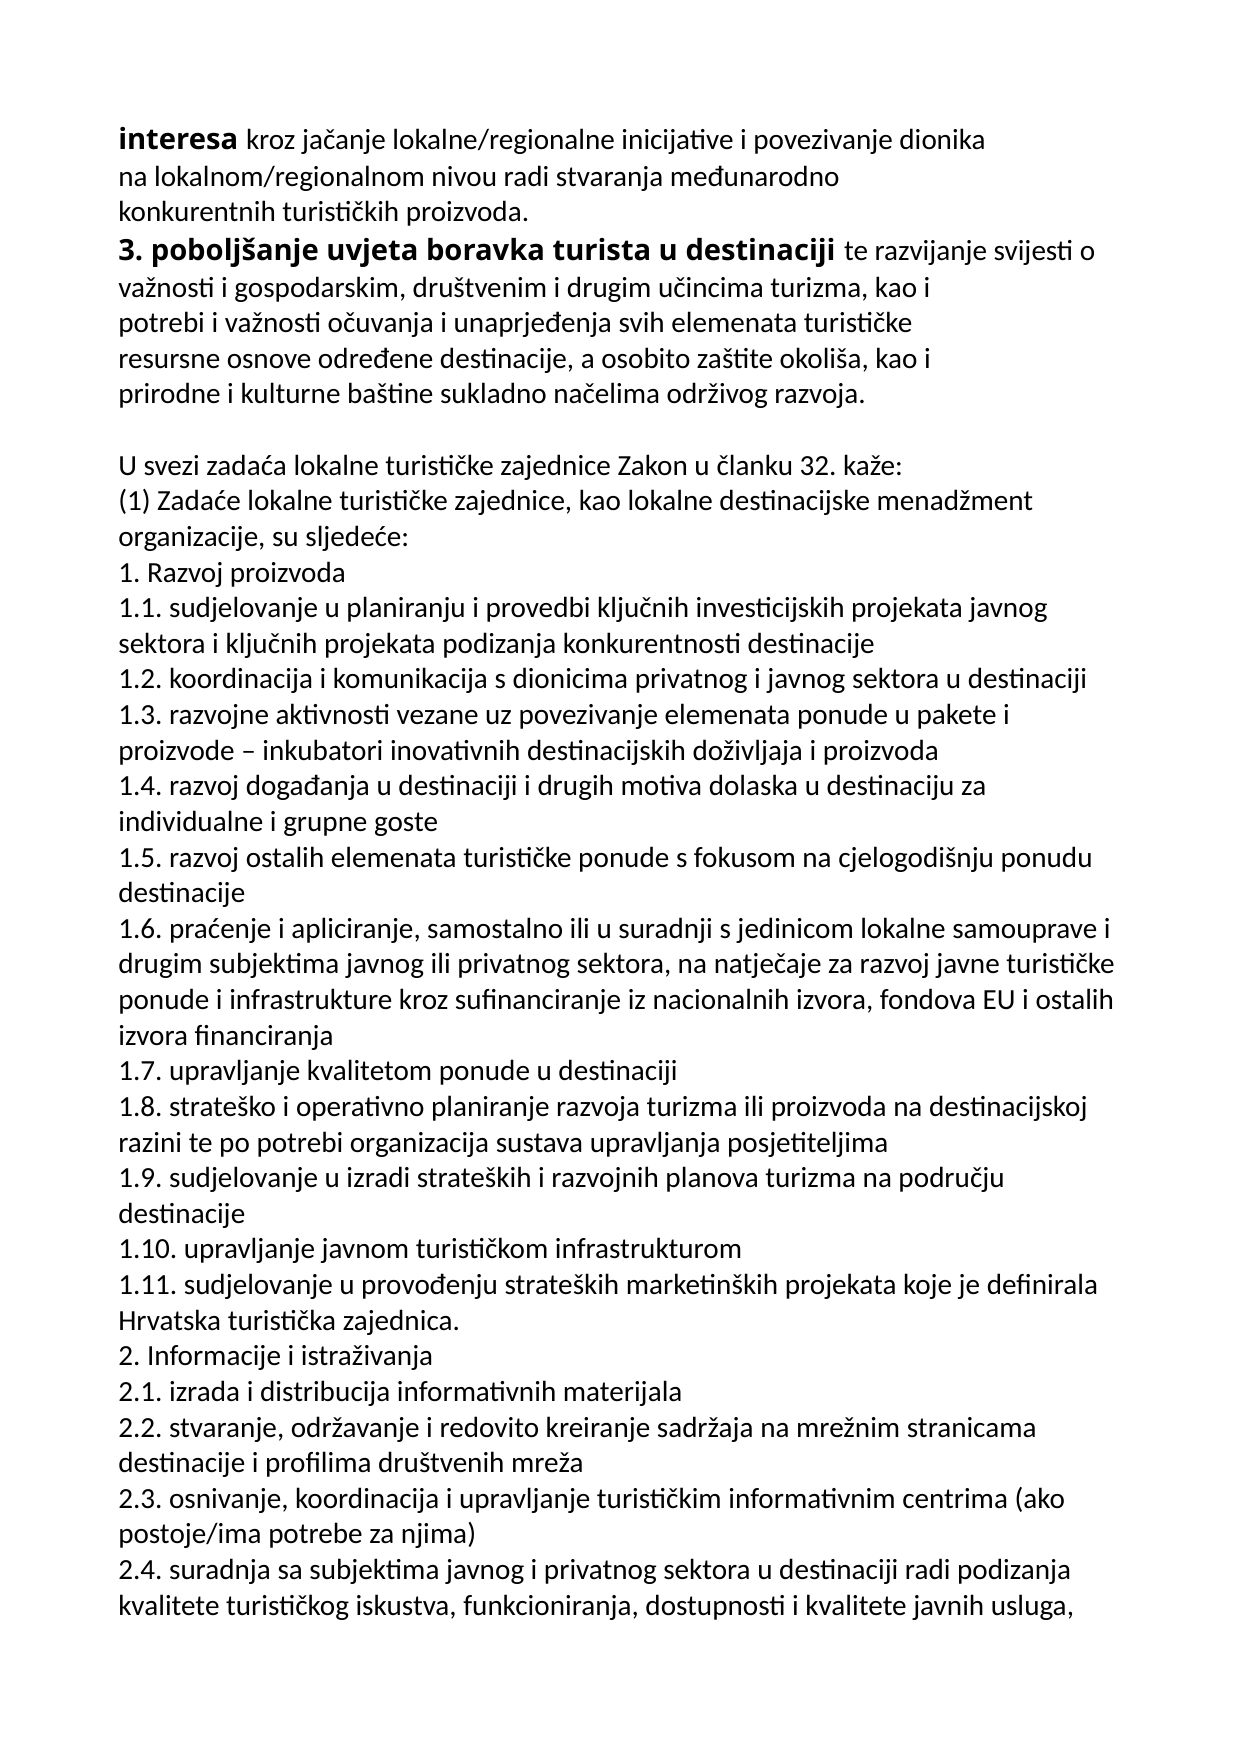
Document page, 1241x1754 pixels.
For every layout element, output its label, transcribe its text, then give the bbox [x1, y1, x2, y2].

text prirodne i kulturne baštine sukladno načelima održivog razvoja. [118, 376, 1122, 411]
text 1.1. sudjelovanje u planiranju i provedbi ključnih investicijskih projekata javnog sektora i ključnih projekata podizanja konkurentnosti destinacije [118, 589, 1122, 661]
text 2.1. izrada i distribucija informativnih materijala [118, 1373, 1122, 1409]
text 1.2. koordinacija i komunikacija s dionicima privatnog i javnog sektora u destinaciji [118, 661, 1122, 696]
text 2.4. suradnja sa subjektima javnog i privatnog sektora u destinaciji radi podizanja kvalitete turističkog iskustva, funkcioniranja, dostupnosti i kvalitete javnih usluga, [118, 1551, 1122, 1622]
text 1.11. sudjelovanje u provođenju strateških marketinških projekata koje je definirala Hrvatska turistička zajednica. [118, 1266, 1122, 1337]
text resursne osnove određene destinacije, a osobito zaštite okoliša, kao i [118, 340, 1122, 376]
text 2.2. stvaranje, održavanje i redovito kreiranje sadržaja na mrežnim stranicama destinacije i profilima društvenih mreža [118, 1409, 1122, 1480]
text važnosti i gospodarskim, društvenim i drugim učincima turizma, kao i [118, 269, 1122, 304]
text konkurentnih turističkih proizvoda. [118, 193, 1122, 229]
text 1.4. razvoj događanja u destinaciji i drugih motiva dolaska u destinaciju za individualne i grupne goste [118, 767, 1122, 839]
text 1.7. upravljanje kvalitetom ponude u destinaciji [118, 1052, 1122, 1088]
text 3. poboljšanje uvjeta boravka turista u destinaciji te razvijanje svijesti o [118, 229, 1122, 269]
text interesa kroz jačanje lokalne/regionalne inicijative i povezivanje dionika [118, 118, 1122, 158]
text 1.6. praćenje i apliciranje, samostalno ili u suradnji s jedinicom lokalne samouprave i drugim subjektima javnog ili privatnog sektora, na natječaje za razvoj javne turističke ponude i infrastrukture kroz sufinanciranje iz nacionalnih izvora, fondova EU i ostalih izvora financiranja [118, 910, 1122, 1052]
text 2.3. osnivanje, koordinacija i upravljanje turističkim informativnim centrima (ako postoje/ima potrebe za njima) [118, 1480, 1122, 1551]
text na lokalnom/regionalnom nivou radi stvaranja međunarodno [118, 158, 1122, 193]
text U svezi zadaća lokalne turističke zajednice Zakon u članku 32. kaže: [118, 447, 1122, 482]
text 1.8. strateško i operativno planiranje razvoja turizma ili proizvoda na destinacijskoj razini te po potrebi organizacija sustava upravljanja posjetiteljima [118, 1088, 1122, 1159]
text potrebi i važnosti očuvanja i unaprjeđenja svih elemenata turističke [118, 304, 1122, 340]
text 2. Informacije i istraživanja [118, 1337, 1122, 1373]
text 1.3. razvojne aktivnosti vezane uz povezivanje elemenata ponude u pakete i proizvode – inkubatori inovativnih destinacijskih doživljaja i proizvoda [118, 696, 1122, 767]
text 1. Razvoj proizvoda [118, 554, 1122, 589]
text (1) Zadaće lokalne turističke zajednice, kao lokalne destinacijske menadžment organizacije, su sljedeće: [118, 482, 1122, 554]
text 1.5. razvoj ostalih elemenata turističke ponude s fokusom na cjelogodišnju ponudu destinacije [118, 839, 1122, 910]
text 1.10. upravljanje javnom turističkom infrastrukturom [118, 1231, 1122, 1266]
text 1.9. sudjelovanje u izradi strateških i razvojnih planova turizma na području destinacije [118, 1159, 1122, 1231]
